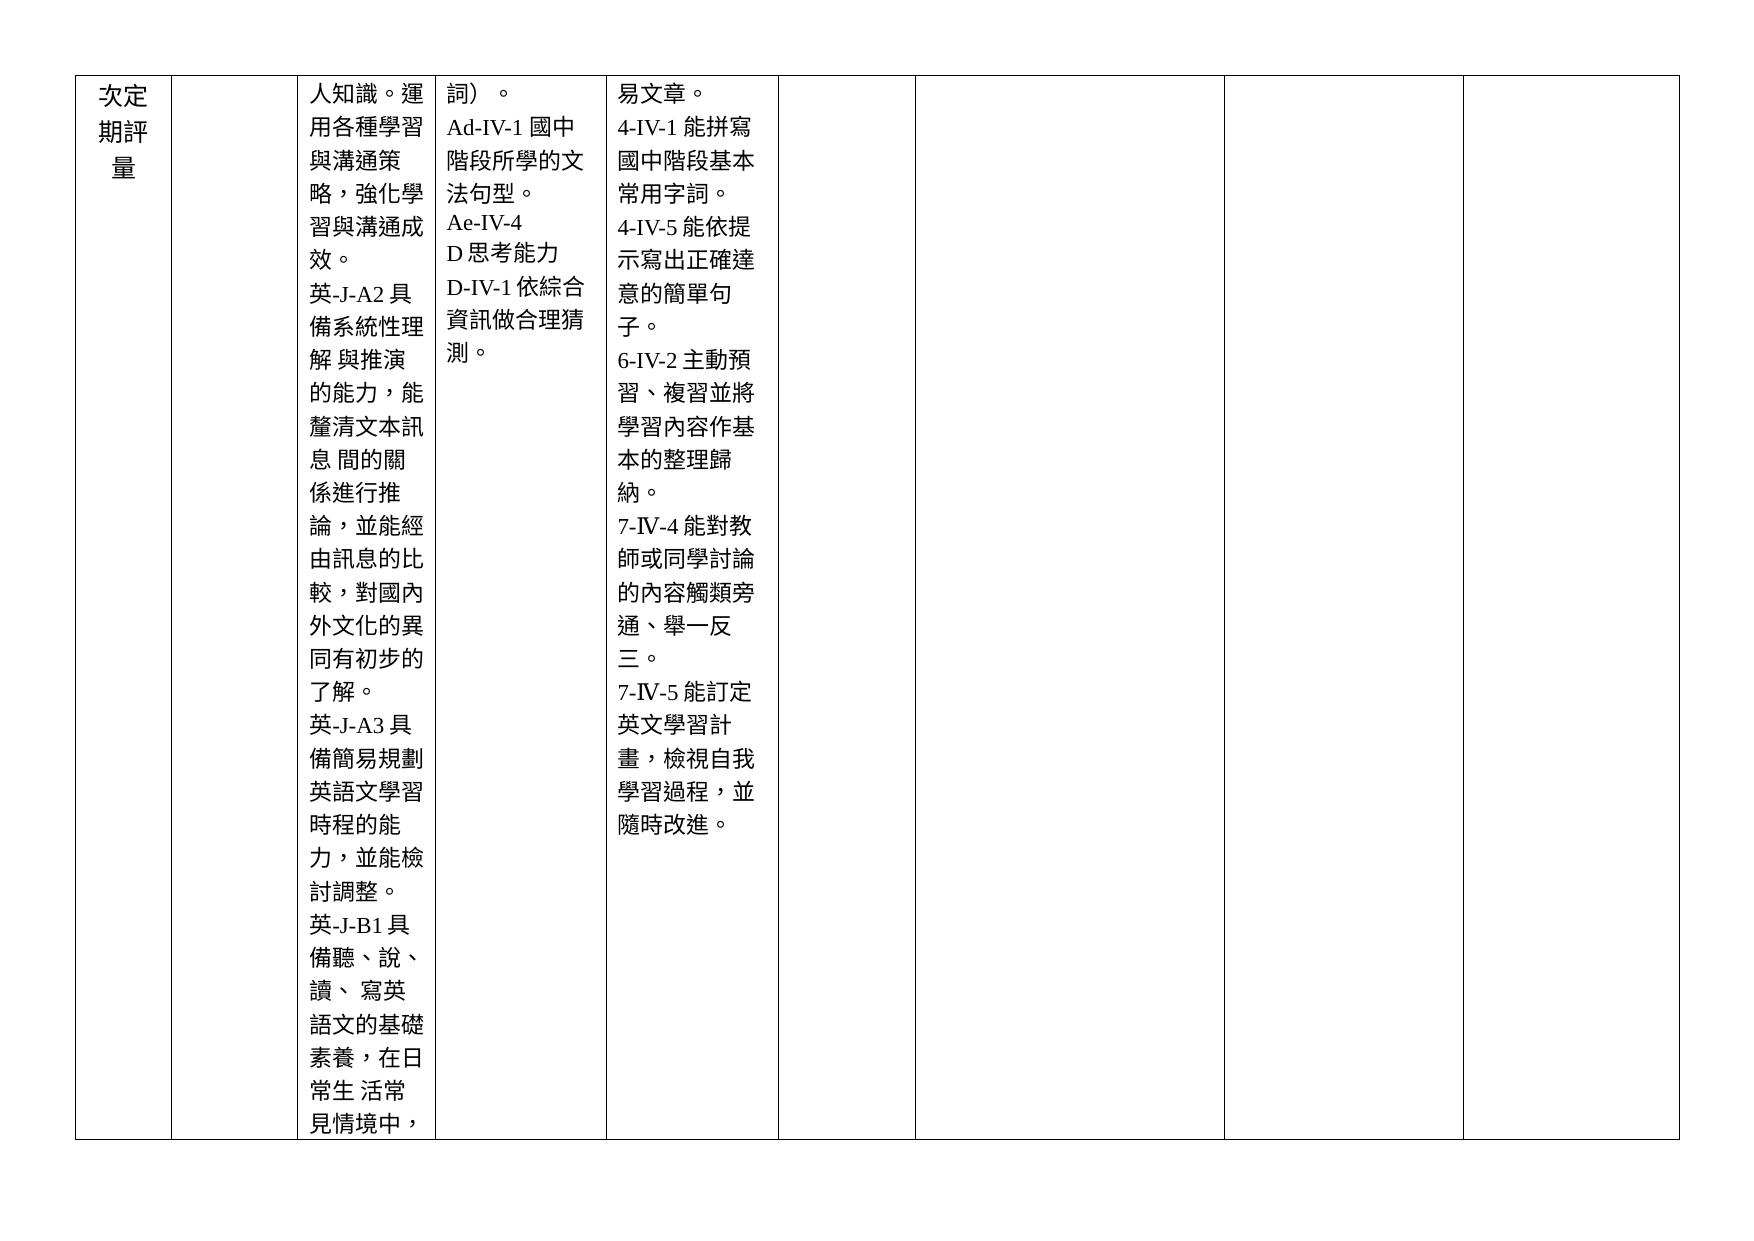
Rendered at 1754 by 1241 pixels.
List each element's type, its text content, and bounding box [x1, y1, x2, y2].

table_cell [779, 76, 915, 1139]
table_cell 易文章。 4-IV-1 能拼寫國中階段基本常用字詞。 4-IV-5能依提示寫出正確達意的簡單句子。 6-IV-2主動預習、複習並將學習內容作基本的整理歸納。 7-Ⅳ-4能對教師或同學討論的內容觸類旁通、舉一反三。 7-Ⅳ-5能訂定英文學習計畫，檢視自我學習過程，並隨時改進。 [607, 76, 778, 1139]
table_cell [172, 76, 297, 1139]
table_cell [1225, 76, 1463, 1139]
table_cell [1464, 76, 1679, 1139]
table_cell [916, 76, 1224, 1139]
table_cell 人知識。運用各種學習與溝通策略，強化學習與溝通成效。 英-J-A2具備系統性理解 與推演的能力，能釐清文本訊息 間的關係進行推論，並能經由訊息的比較，對國內外文化的異同有初步的了解。 英-J-A3具備簡易規劃英語文學習時程的能力，並能檢討調整。 英-J-B1具備聽、說、讀、 寫英語文的基礎 素養，在日常生 活常見情境中， [298, 76, 435, 1139]
table_cell 詞）。 Ad-IV-1 國中階段所學的文法句型。 Ae-IV-4 D思考能力 D-IV-1依綜合資訊做合理猜測。 [436, 76, 606, 1139]
table_cell 次定期評量 [76, 76, 171, 1139]
